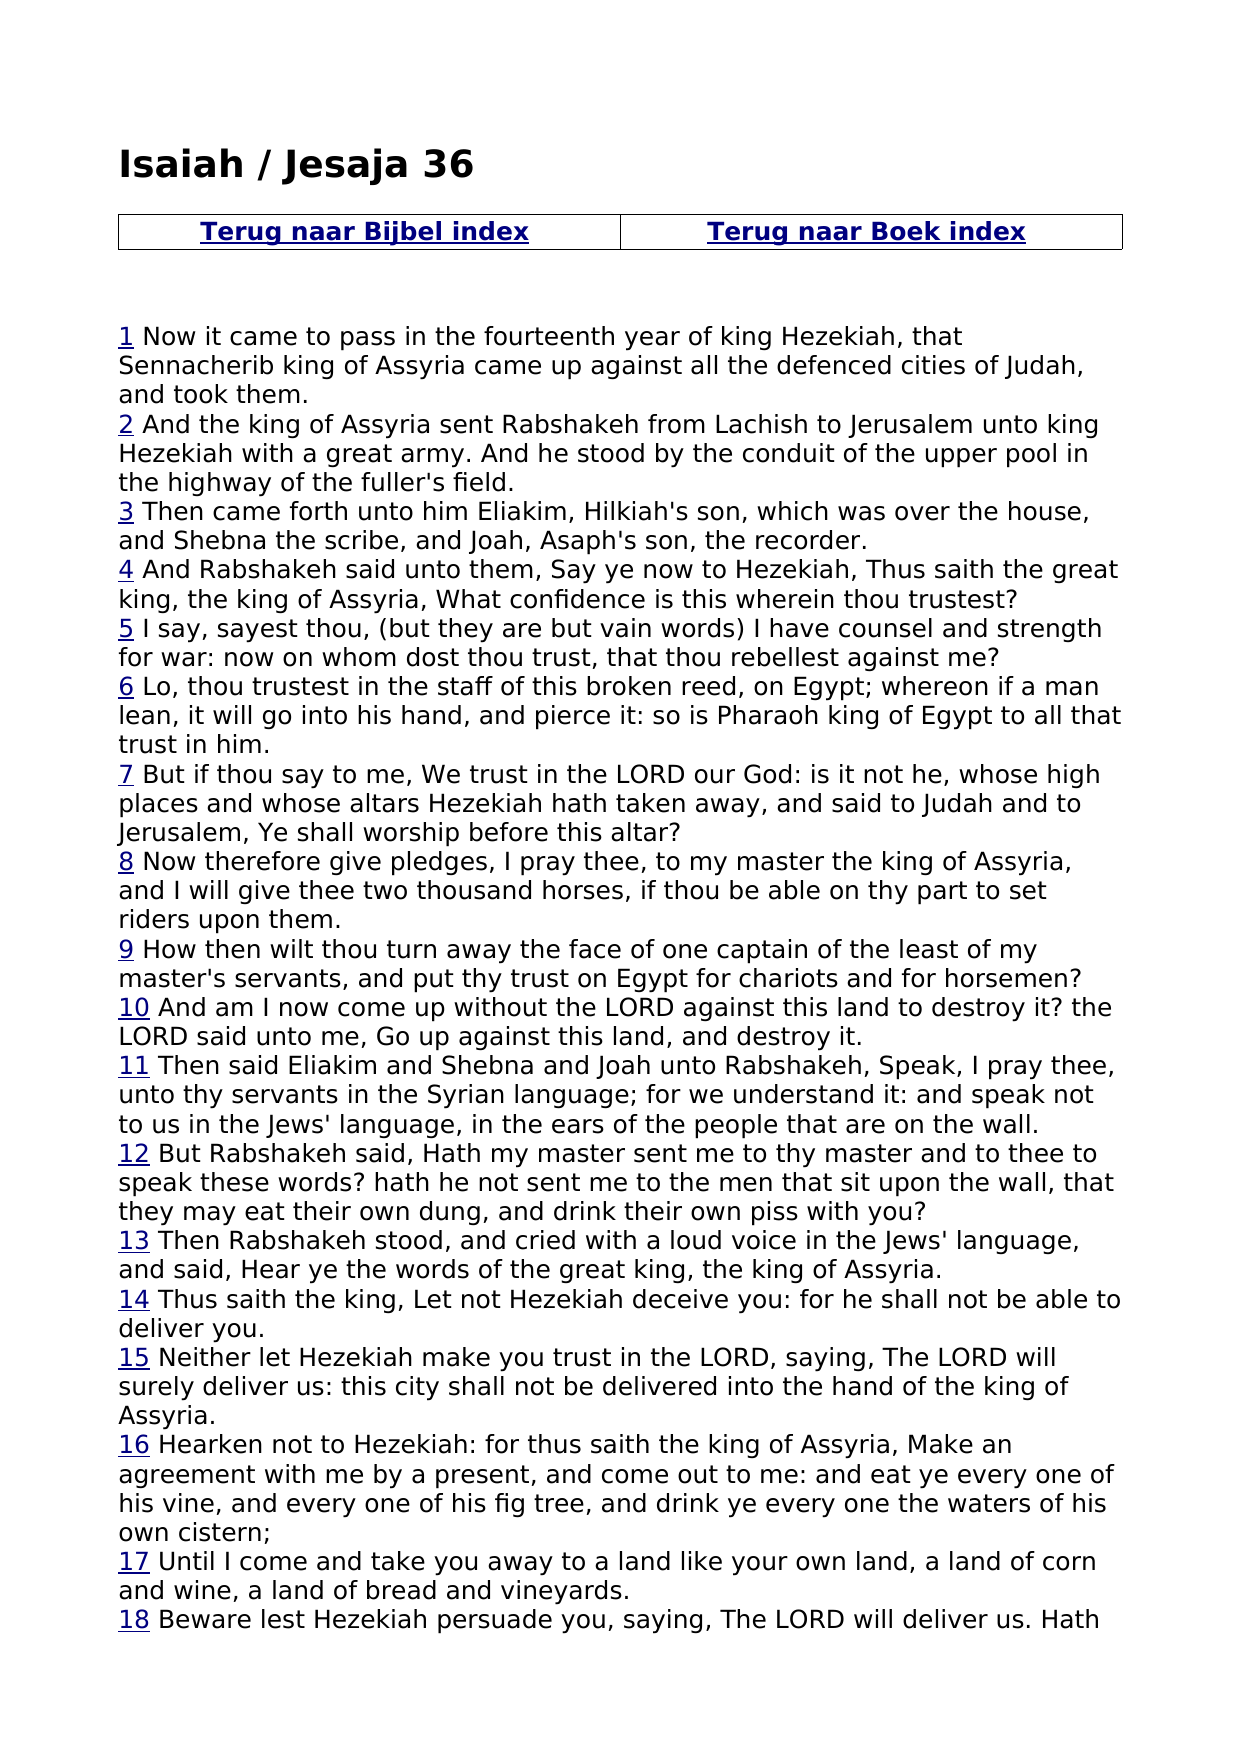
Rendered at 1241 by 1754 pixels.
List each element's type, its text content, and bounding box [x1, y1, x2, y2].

table_header Terug naar Boek index [621, 215, 1122, 249]
text 1 Now it came to pass in the fourteenth year of king Hezekiah, that Sennacherib king of Assyria came up against all the defenced cities of Judah, and took them. 2 And the king of Assyria sent Rabshakeh from Lachish to Jerusalem unto king Hezekiah with a great army. And he stood by the conduit of the upper pool in the highway of the fuller's field. 3 Then came forth unto him Eliakim, Hilkiah's son, which was over the house, and Shebna the scribe, and Joah, Asaph's son, the recorder. 4 And Rabshakeh said unto them, Say ye now to Hezekiah, Thus saith the great king, the king of Assyria, What confidence is this wherein thou trustest? 5 I say, sayest thou, (but they are but vain words) I have counsel and strength for war: now on whom dost thou trust, that thou rebellest against me? 6 Lo, thou trustest in the staff of this broken reed, on Egypt; whereon if a man lean, it will go into his hand, and pierce it: so is Pharaoh king of Egypt to all that trust in him. 7 But if thou say to me, We trust in the LORD our God: is it not he, whose high places and whose altars Hezekiah hath taken away, and said to Judah and to Jerusalem, Ye shall worship before this altar? 8 Now therefore give pledges, I pray thee, to my master the king of Assyria, and I will give thee two thousand horses, if thou be able on thy part to set riders upon them. 9 How then wilt thou turn away the face of one captain of the least of my master's servants, and put thy trust on Egypt for chariots and for horsemen? 10 And am I now come up without the LORD against this land to destroy it? the LORD said unto me, Go up against this land, and destroy it. 11 Then said Eliakim and Shebna and Joah unto Rabshakeh, Speak, I pray thee, unto thy servants in the Syrian language; for we understand it: and speak not to us in the Jews' language, in the ears of the people that are on the wall. 12 But Rabshakeh said, Hath my master sent me to thy master and to thee to speak these words? hath he not sent me to the men that sit upon the wall, that they may eat their own dung, and drink their own piss with you? 13 Then Rabshakeh stood, and cried with a loud voice in the Jews' language, and said, Hear ye the words of the great king, the king of Assyria. 14 Thus saith the king, Let not Hezekiah deceive you: for he shall not be able to deliver you. 15 Neither let Hezekiah make you trust in the LORD, saying, The LORD will surely deliver us: this city shall not be delivered into the hand of the king of Assyria. 16 Hearken not to Hezekiah: for thus saith the king of Assyria, Make an agreement with me by a present, and come out to me: and eat ye every one of his vine, and every one of his fig tree, and drink ye every one the waters of his own cistern; 17 Until I come and take you away to a land like your own land, a land of corn and wine, a land of bread and vineyards. 18 Beware lest Hezekiah persuade you, saying, The LORD will deliver us. Hath [118, 264, 1122, 1635]
table_header Terug naar Bijbel index [119, 215, 620, 249]
subtitle Isaiah / Jesaja 36 [118, 143, 1122, 187]
